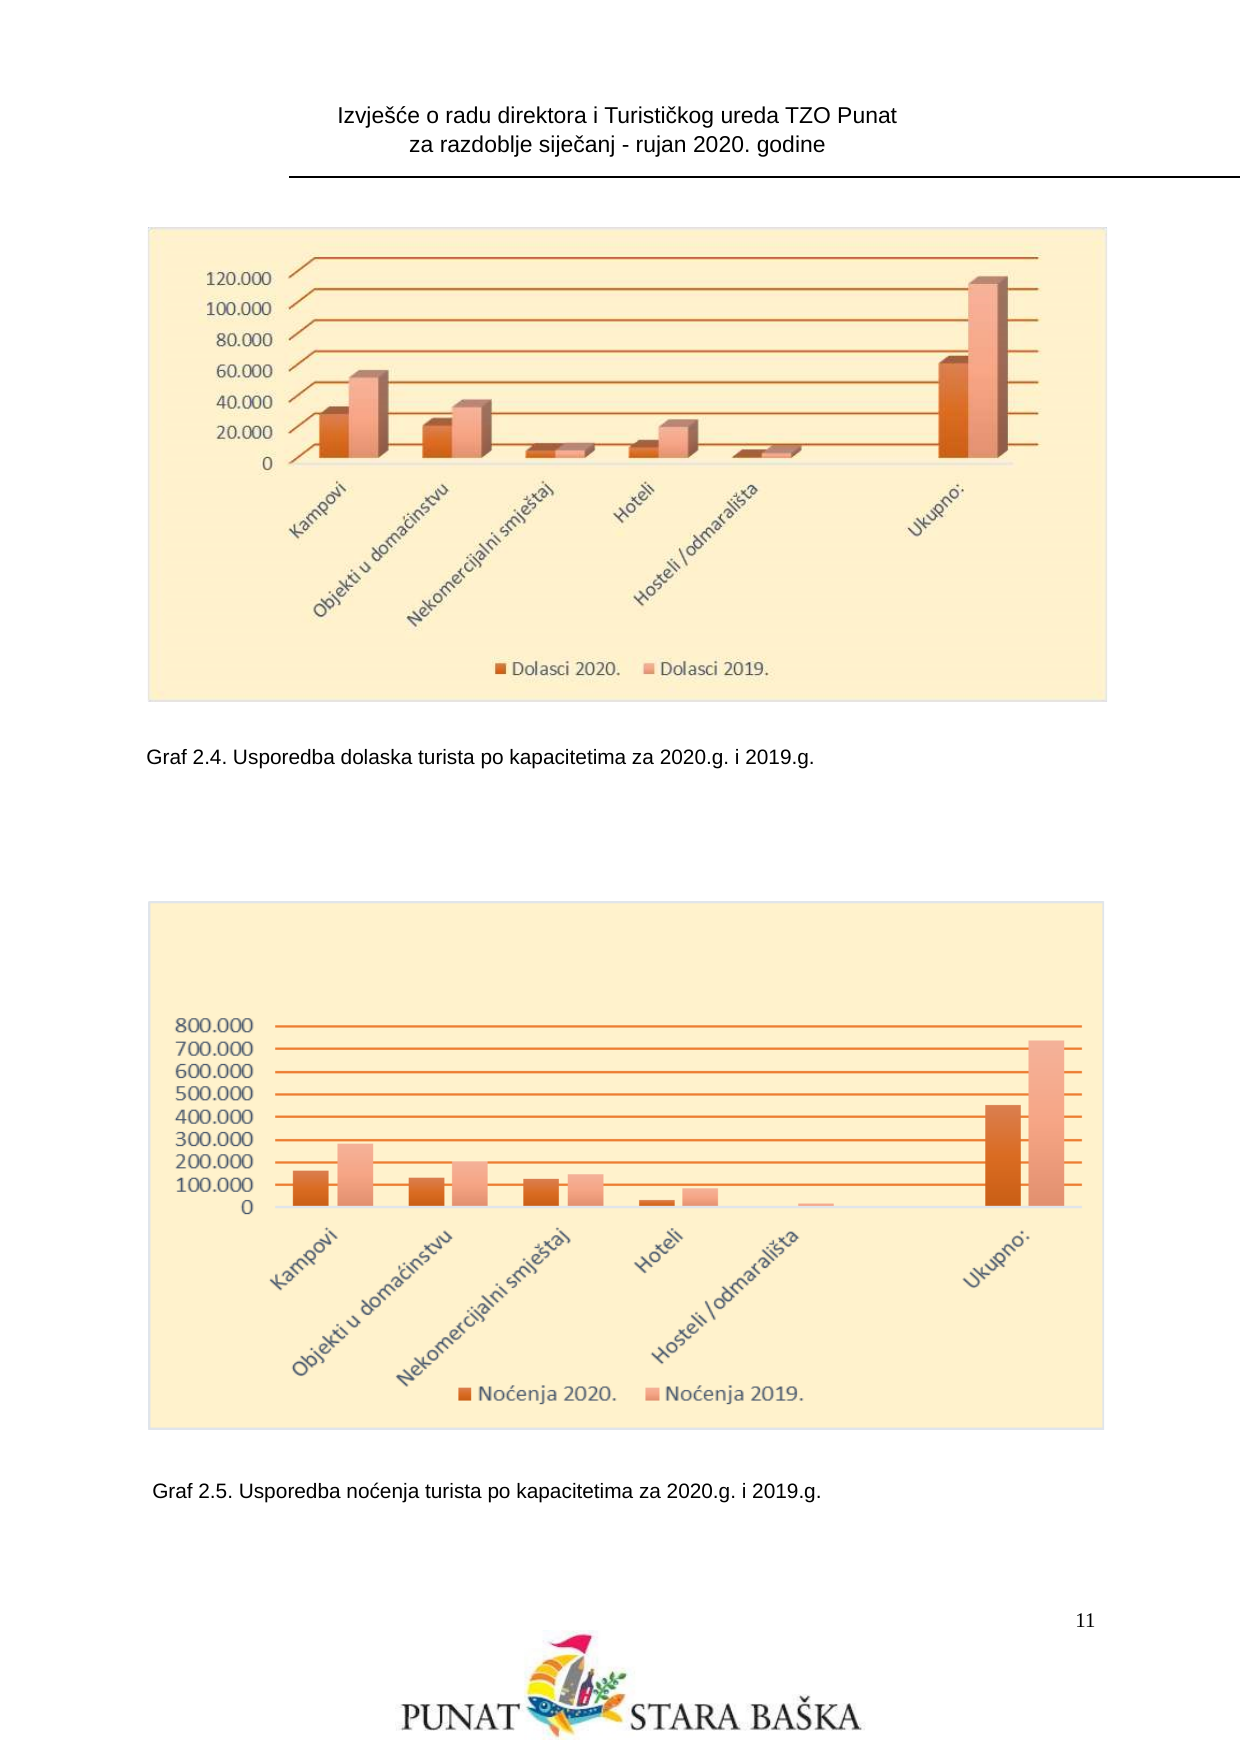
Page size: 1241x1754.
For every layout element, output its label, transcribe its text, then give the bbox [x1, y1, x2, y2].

text Graf 2.5. Usporedba noćenja turista po kapacitetima za 2020.g. i 2019.g. [146, 1479, 1122, 1503]
text Graf 2.4. Usporedba dolaska turista po kapacitetima za 2020.g. i 2019.g. [146, 745, 1122, 769]
